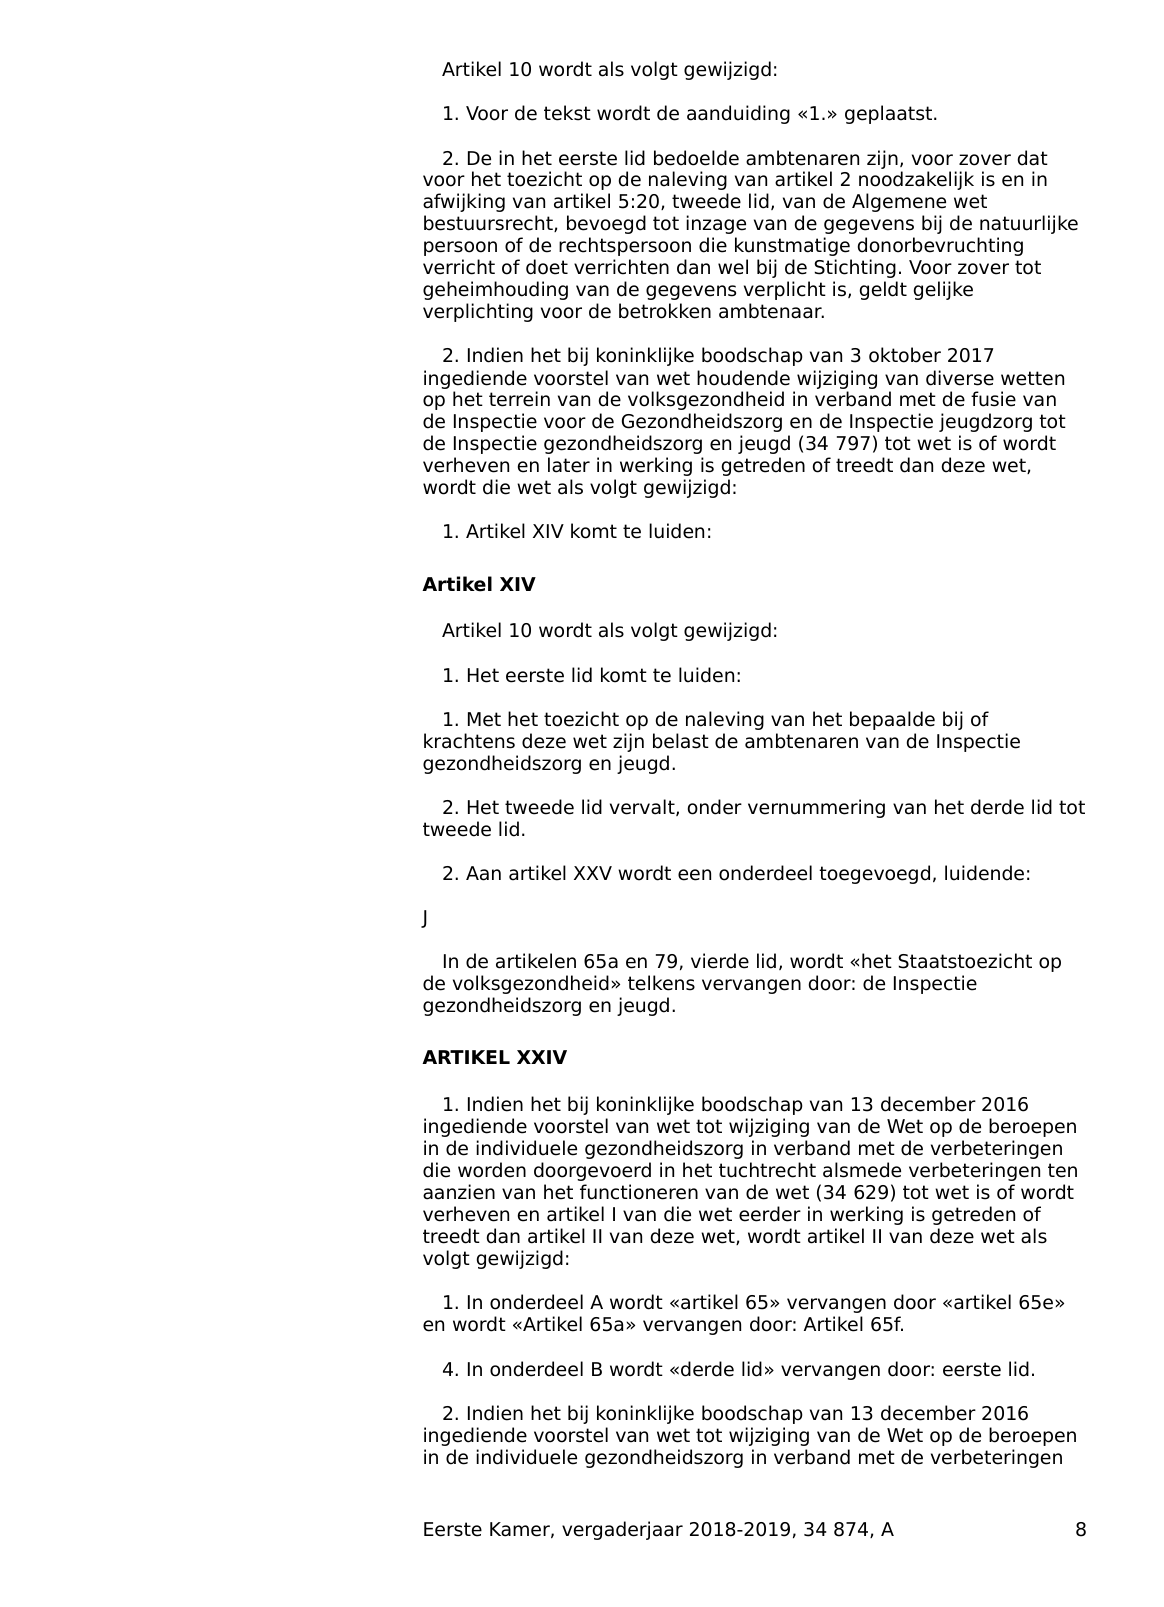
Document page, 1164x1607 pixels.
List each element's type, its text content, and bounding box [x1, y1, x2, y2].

text 1. Voor de tekst wordt de aanduiding «1.» geplaatst. [422, 103, 1087, 125]
text 4. In onderdeel B wordt «derde lid» vervangen door: eerste lid. [422, 1358, 1087, 1380]
subtitle ARTIKEL XXIV [422, 1047, 1087, 1069]
text Artikel 10 wordt als volgt gewijzigd: [422, 620, 1087, 642]
text 2. Indien het bij koninklijke boodschap van 13 december 2016 ingediende voorstel van wet tot wijziging van de Wet op de beroepen in de individuele gezondheidszorg in verband met de verbeteringen [422, 1403, 1087, 1468]
text J [422, 907, 1087, 929]
text 1. Artikel XIV komt te luiden: [422, 521, 1087, 543]
text 1. Indien het bij koninklijke boodschap van 13 december 2016 ingediende voorstel van wet tot wijziging van de Wet op de beroepen in de individuele gezondheidszorg in verband met de verbeteringen die worden doorgevoerd in het tuchtrecht alsmede verbeteringen ten aanzien van het functioneren van de wet (34 629) tot wet is of wordt verheven en artikel I van die wet eerder in werking is getreden of treedt dan artikel II van deze wet, wordt artikel II van deze wet als volgt gewijzigd: [422, 1094, 1087, 1270]
text 2. Aan artikel XXV wordt een onderdeel toegevoegd, luidende: [422, 863, 1087, 885]
text In de artikelen 65a en 79, vierde lid, wordt «het Staatstoezicht op de volksgezondheid» telkens vervangen door: de Inspectie gezondheidszorg en jeugd. [422, 951, 1087, 1017]
text Artikel 10 wordt als volgt gewijzigd: [422, 59, 1087, 81]
text 1. In onderdeel A wordt «artikel 65» vervangen door «artikel 65e» en wordt «Artikel 65a» vervangen door: Artikel 65f. [422, 1292, 1087, 1336]
text 2. De in het eerste lid bedoelde ambtenaren zijn, voor zover dat voor het toezicht op de naleving van artikel 2 noodzakelijk is en in afwijking van artikel 5:20, tweede lid, van de Algemene wet bestuursrecht, bevoegd tot inzage van de gegevens bij de natuurlijke persoon of de rechtspersoon die kunstmatige donorbevruchting verricht of doet verrichten dan wel bij de Stichting. Voor zover tot geheimhouding van de gegevens verplicht is, geldt gelijke verplichting voor de betrokken ambtenaar. [422, 147, 1087, 323]
subtitle Artikel XIV [422, 573, 1087, 595]
text 2. Het tweede lid vervalt, onder vernummering van het derde lid tot tweede lid. [422, 797, 1087, 841]
text 2. Indien het bij koninklijke boodschap van 3 oktober 2017 ingediende voorstel van wet houdende wijziging van diverse wetten op het terrein van de volksgezondheid in verband met de fusie van de Inspectie voor de Gezondheidszorg en de Inspectie jeugdzorg tot de Inspectie gezondheidszorg en jeugd (34 797) tot wet is of wordt verheven en later in werking is getreden of treedt dan deze wet, wordt die wet als volgt gewijzigd: [422, 345, 1087, 499]
text 1. Met het toezicht op de naleving van het bepaalde bij of krachtens deze wet zijn belast de ambtenaren van de Inspectie gezondheidszorg en jeugd. [422, 709, 1087, 775]
text 1. Het eerste lid komt te luiden: [422, 664, 1087, 687]
